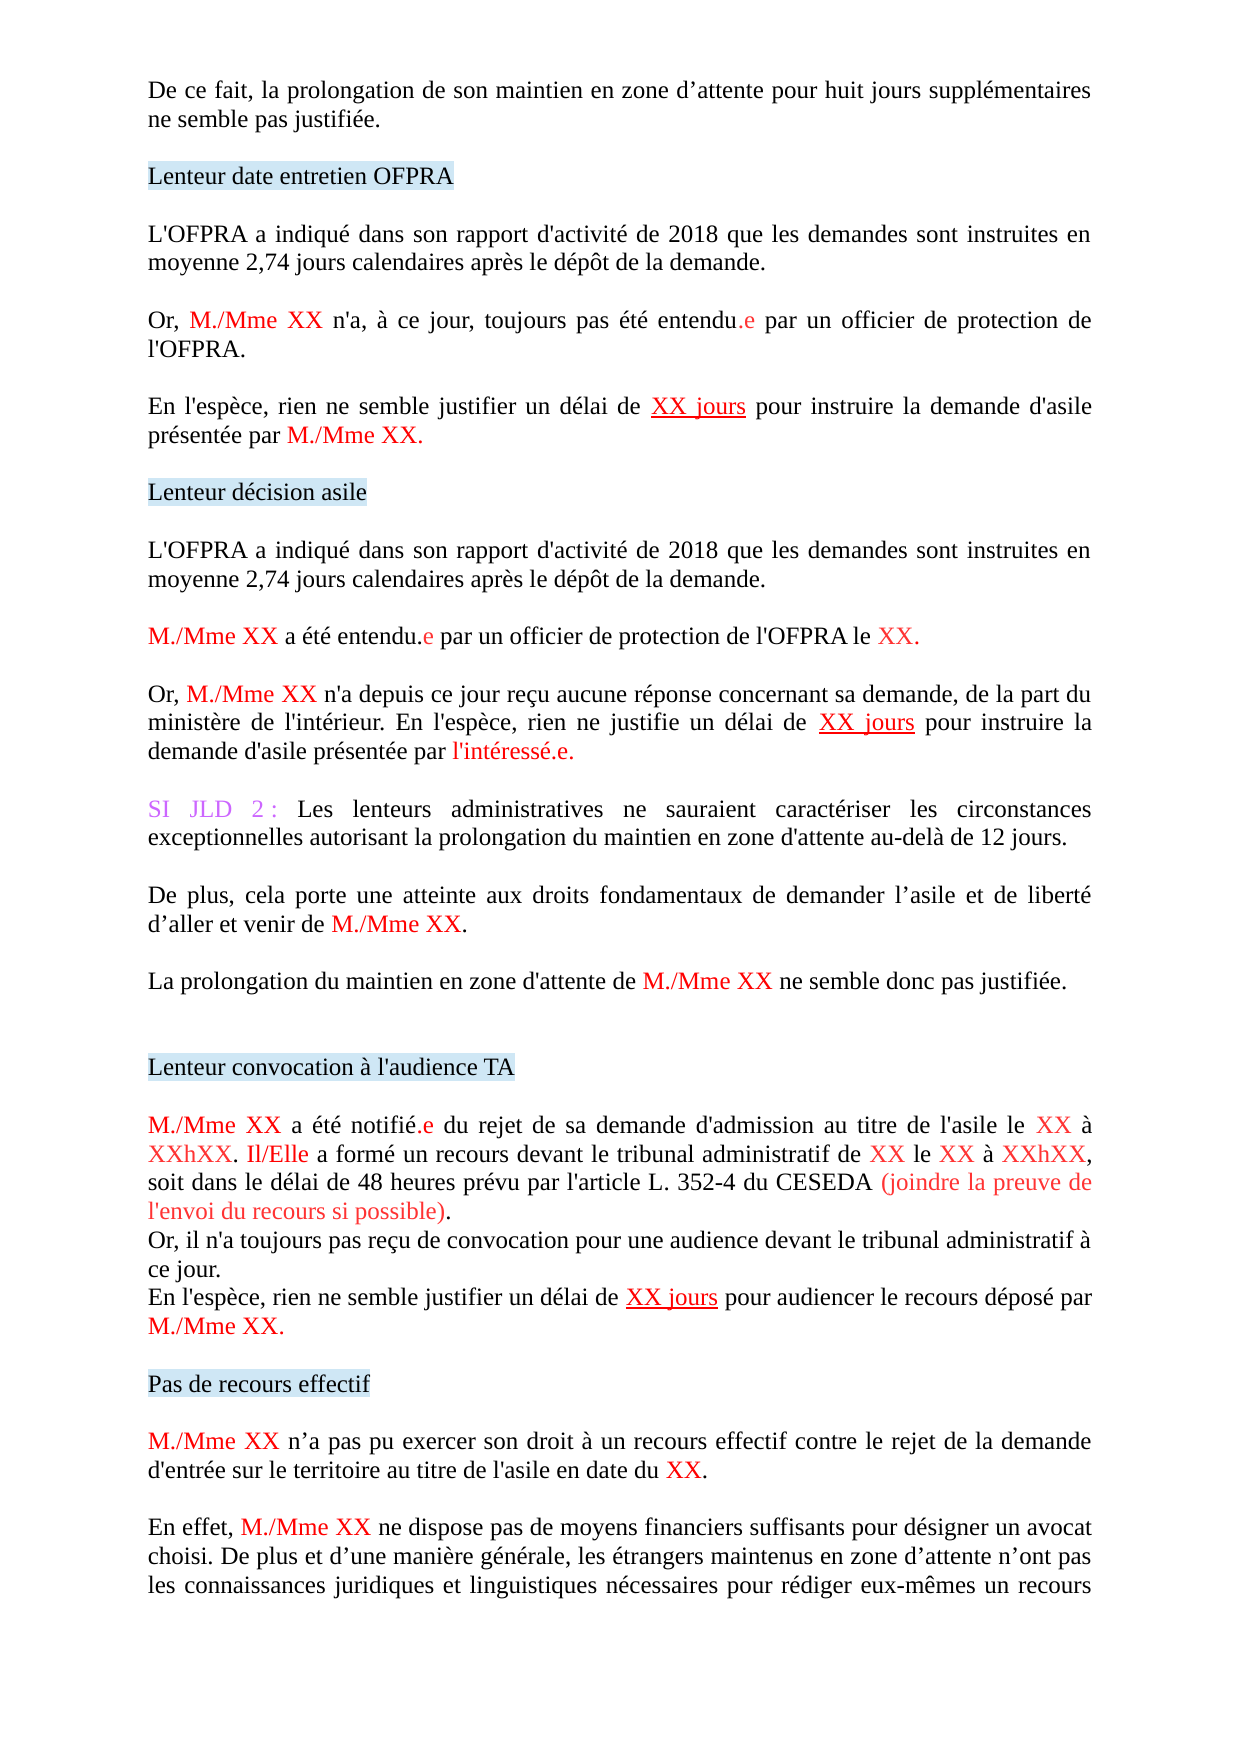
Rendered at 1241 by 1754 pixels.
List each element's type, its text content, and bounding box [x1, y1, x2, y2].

text Or, M./Mme XX n'a depuis ce jour reçu aucune réponse concernant sa demande, de la part du ministère de l'intérieur. En l'espèce, rien ne justifie un délai de XX jours pour instruire la demande d'asile présentée par l'intéressé.e. [148, 679, 1092, 765]
text De plus, cela porte une atteinte aux droits fondamentaux de demander l’asile et de liberté d’aller et venir de M./Mme XX. [148, 880, 1092, 937]
text En effet, M./Mme XX ne dispose pas de moyens financiers suffisants pour désigner un avocat choisi. De plus et d’une manière générale, les étrangers maintenus en zone d’attente n’ont pas les connaissances juridiques et linguistiques nécessaires pour rédiger eux-mêmes un recours [148, 1512, 1092, 1599]
text Lenteur décision asile [146, 477, 1092, 506]
text En l'espèce, rien ne semble justifier un délai de XX jours pour audiencer le recours déposé par M./Mme XX. [148, 1282, 1092, 1340]
text M./Mme XX n’a pas pu exercer son droit à un recours effectif contre le rejet de la demande d'entrée sur le territoire au titre de l'asile en date du XX. [148, 1426, 1092, 1484]
text Pas de recours effectif [148, 1369, 1092, 1397]
text Lenteur convocation à l'audience TA [148, 1052, 1092, 1081]
text La prolongation du maintien en zone d'attente de M./Mme XX ne semble donc pas justifiée. [148, 966, 1092, 995]
text En l'espèce, rien ne semble justifier un délai de XX jours pour instruire la demande d'asile présentée par M./Mme XX. [148, 391, 1092, 449]
text Lenteur date entretien OFPRA [148, 161, 1092, 190]
text M./Mme XX a été notifié.e du rejet de sa demande d'admission au titre de l'asile le XX à XXhXX. Il/Elle a formé un recours devant le tribunal administratif de XX le XX à XXhXX, soit dans le délai de 48 heures prévu par l'article L. 352-4 du CESEDA (joindre la preuve de l'envoi du recours si possible). [148, 1110, 1092, 1225]
text SI JLD 2 : Les lenteurs administratives ne sauraient caractériser les circonstances exceptionnelles autorisant la prolongation du maintien en zone d'attente au-delà de 12 jours. [148, 794, 1092, 851]
text L'OFPRA a indiqué dans son rapport d'activité de 2018 que les demandes sont instruites en moyenne 2,74 jours calendaires après le dépôt de la demande. [148, 535, 1092, 592]
text M./Mme XX a été entendu.e par un officier de protection de l'OFPRA le XX. [148, 621, 1092, 650]
text Or, il n'a toujours pas reçu de convocation pour une audience devant le tribunal administratif à ce jour. [148, 1225, 1092, 1282]
text L'OFPRA a indiqué dans son rapport d'activité de 2018 que les demandes sont instruites en moyenne 2,74 jours calendaires après le dépôt de la demande. [148, 219, 1092, 276]
text De ce fait, la prolongation de son maintien en zone d’attente pour huit jours supplémentaires ne semble pas justifiée. [148, 75, 1092, 132]
text Or, M./Mme XX n'a, à ce jour, toujours pas été entendu.e par un officier de protection de l'OFPRA. [148, 305, 1092, 362]
